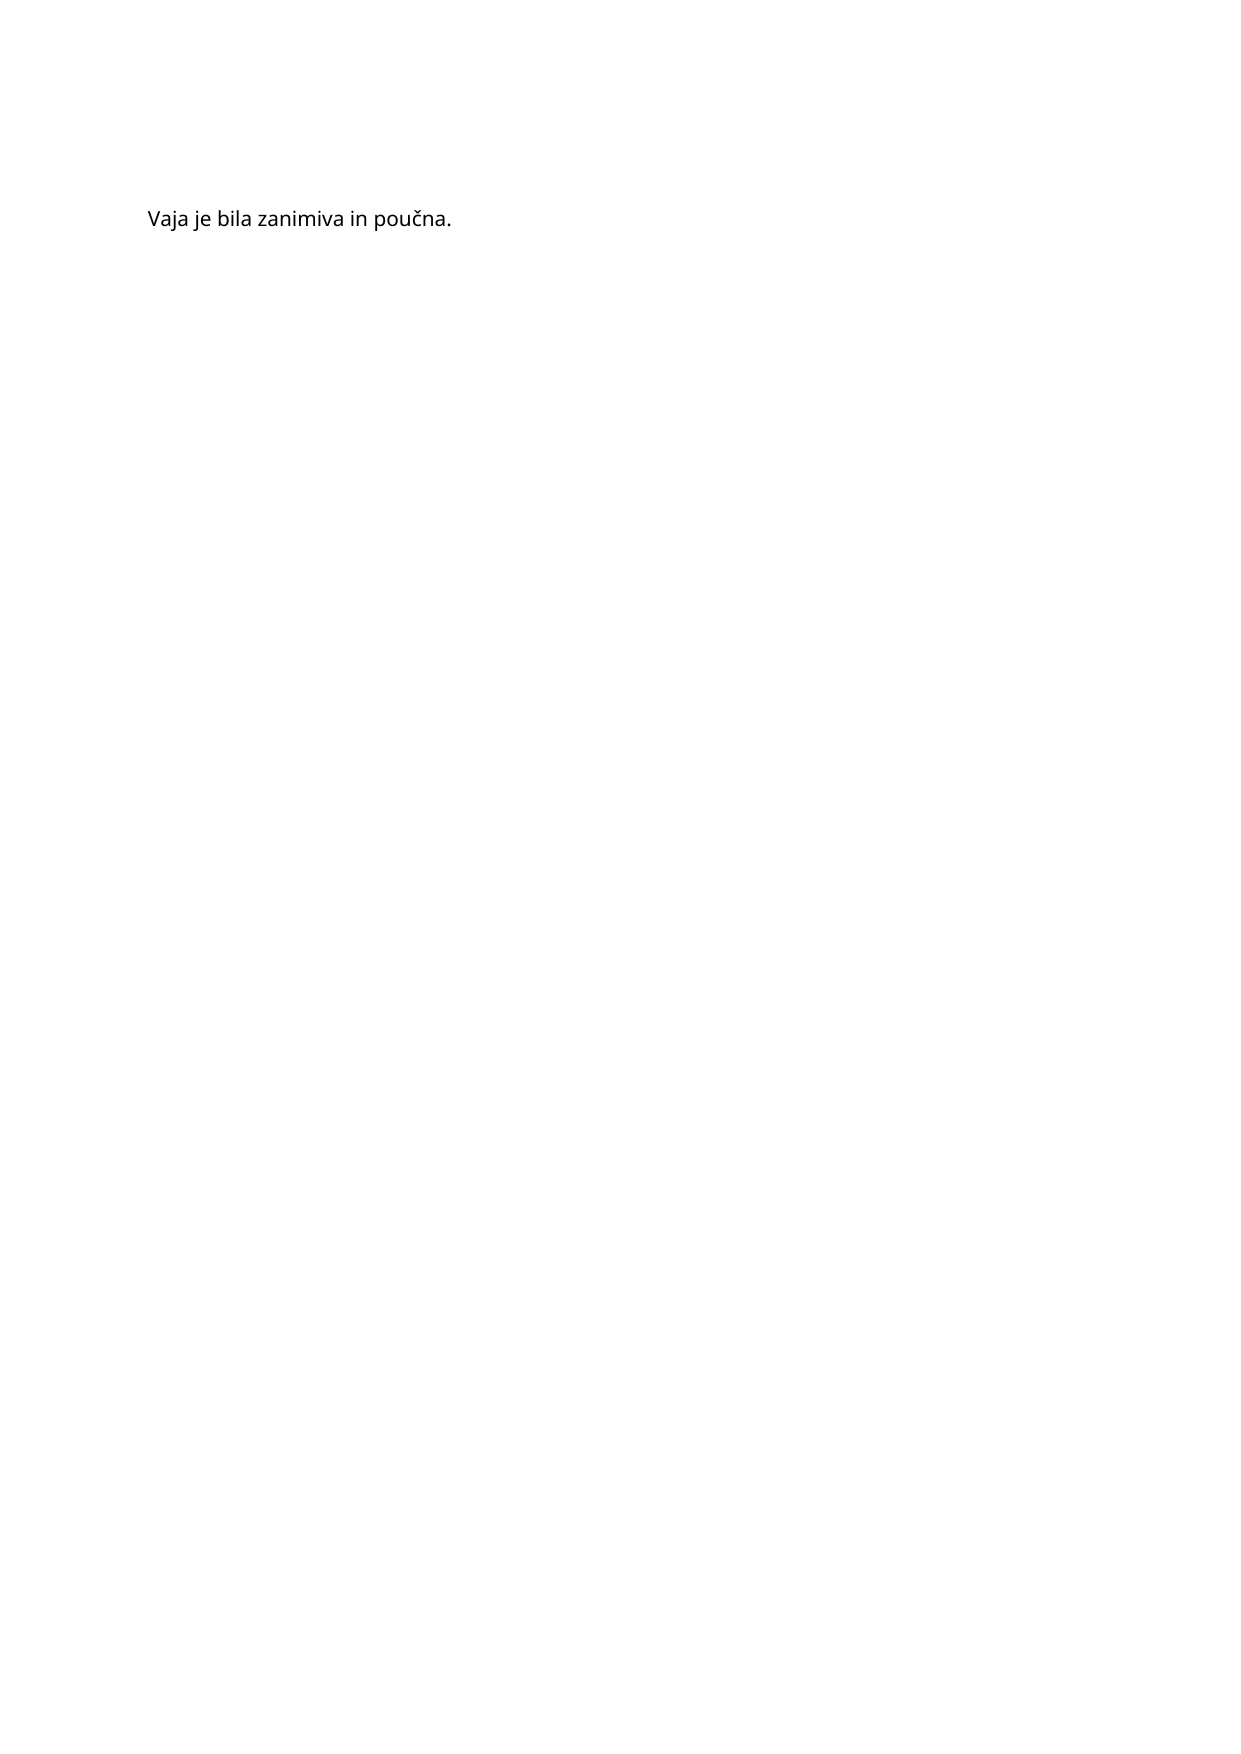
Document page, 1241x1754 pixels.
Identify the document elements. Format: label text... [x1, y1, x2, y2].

text Vaja je bila zanimiva in poučna. [148, 204, 1093, 233]
